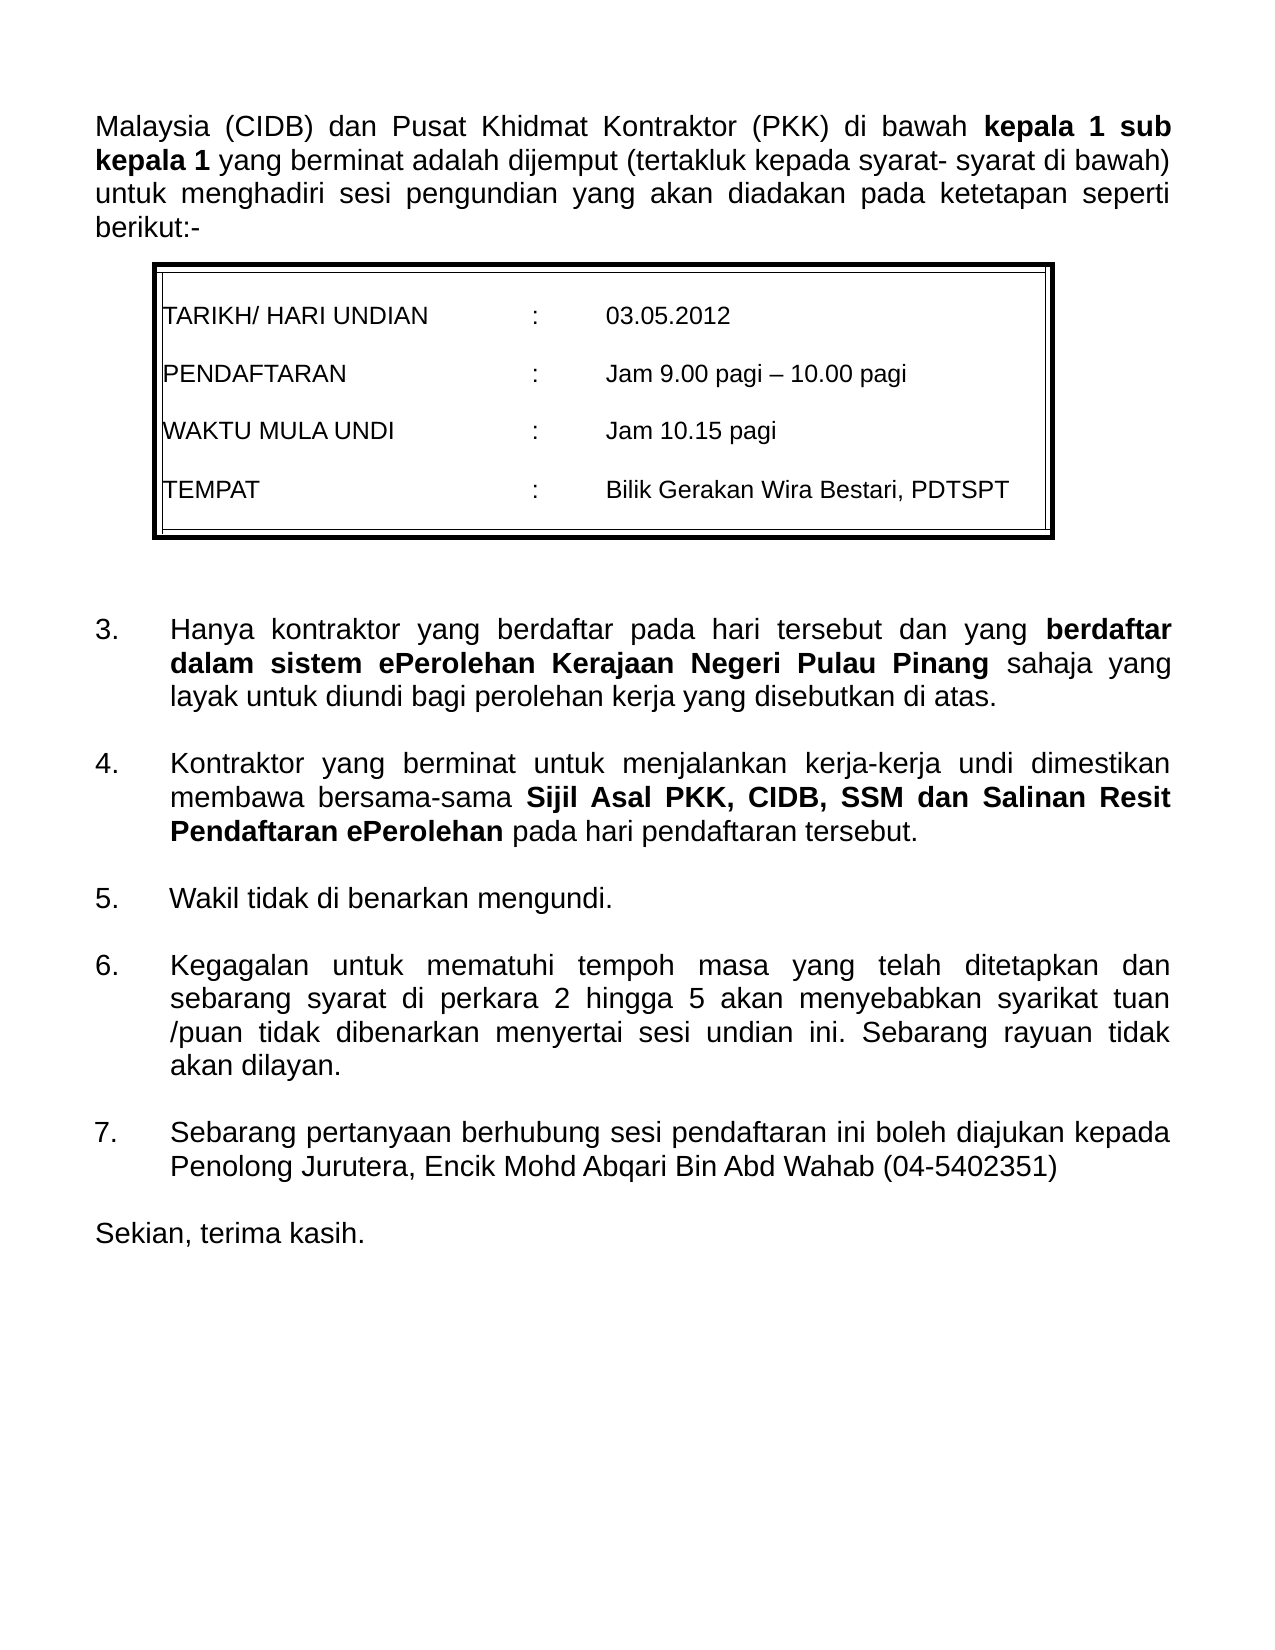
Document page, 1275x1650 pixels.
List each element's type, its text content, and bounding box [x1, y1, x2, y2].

text TARIKH/ HARI UNDIAN : 03.05.2012 [163, 301, 1045, 330]
list Malaysia (CIDB) dan Pusat Khidmat Kontraktor (PKK) di bawah kepala 1 sub kepala 1 yang berminat adalah dijemput (tertakluk kepada syarat- syarat di bawah) untuk menghadiri sesi pengundian yang akan diadakan pada ketetapan seperti berikut:- [95, 109, 1172, 243]
text Sekian, terima kasih. [95, 1216, 1172, 1249]
text TEMPAT : Bilik Gerakan Wira Bestari, PDTSPT [163, 473, 1045, 505]
text 6. Kegagalan untuk mematuhi tempoh masa yang telah ditetapkan dan sebarang syarat di perkara 2 hingga 5 akan menyebabkan syarikat tuan /puan tidak dibenarkan menyertai sesi undian ini. Sebarang rayuan tidak akan dilayan. [95, 948, 1172, 1082]
list Hanya kontraktor yang berdaftar pada hari tersebut dan yang berdaftar dalam sistem ePerolehan Kerajaan Negeri Pulau Pinang sahaja yang layak untuk diundi bagi perolehan kerja yang disebutkan di atas. [95, 612, 1172, 713]
list Sebarang pertanyaan berhubung sesi pendaftaran ini boleh diajukan kepada Penolong Jurutera, Encik Mohd Abqari Bin Abd Wahab (04-5402351) [93, 1115, 1172, 1182]
text 4. Kontraktor yang berminat untuk menjalankan kerja-kerja undi dimestikan membawa bersama-sama Sijil Asal PKK, CIDB, SSM dan Salinan Resit Pendaftaran ePerolehan pada hari pendaftaran tersebut. [95, 746, 1172, 847]
text WAKTU MULA UNDI : Jam 10.15 pagi [163, 416, 1045, 445]
text 5. Wakil tidak di benarkan mengundi. [95, 881, 1172, 914]
text PENDAFTARAN : Jam 9.00 pagi – 10.00 pagi [163, 358, 1045, 387]
